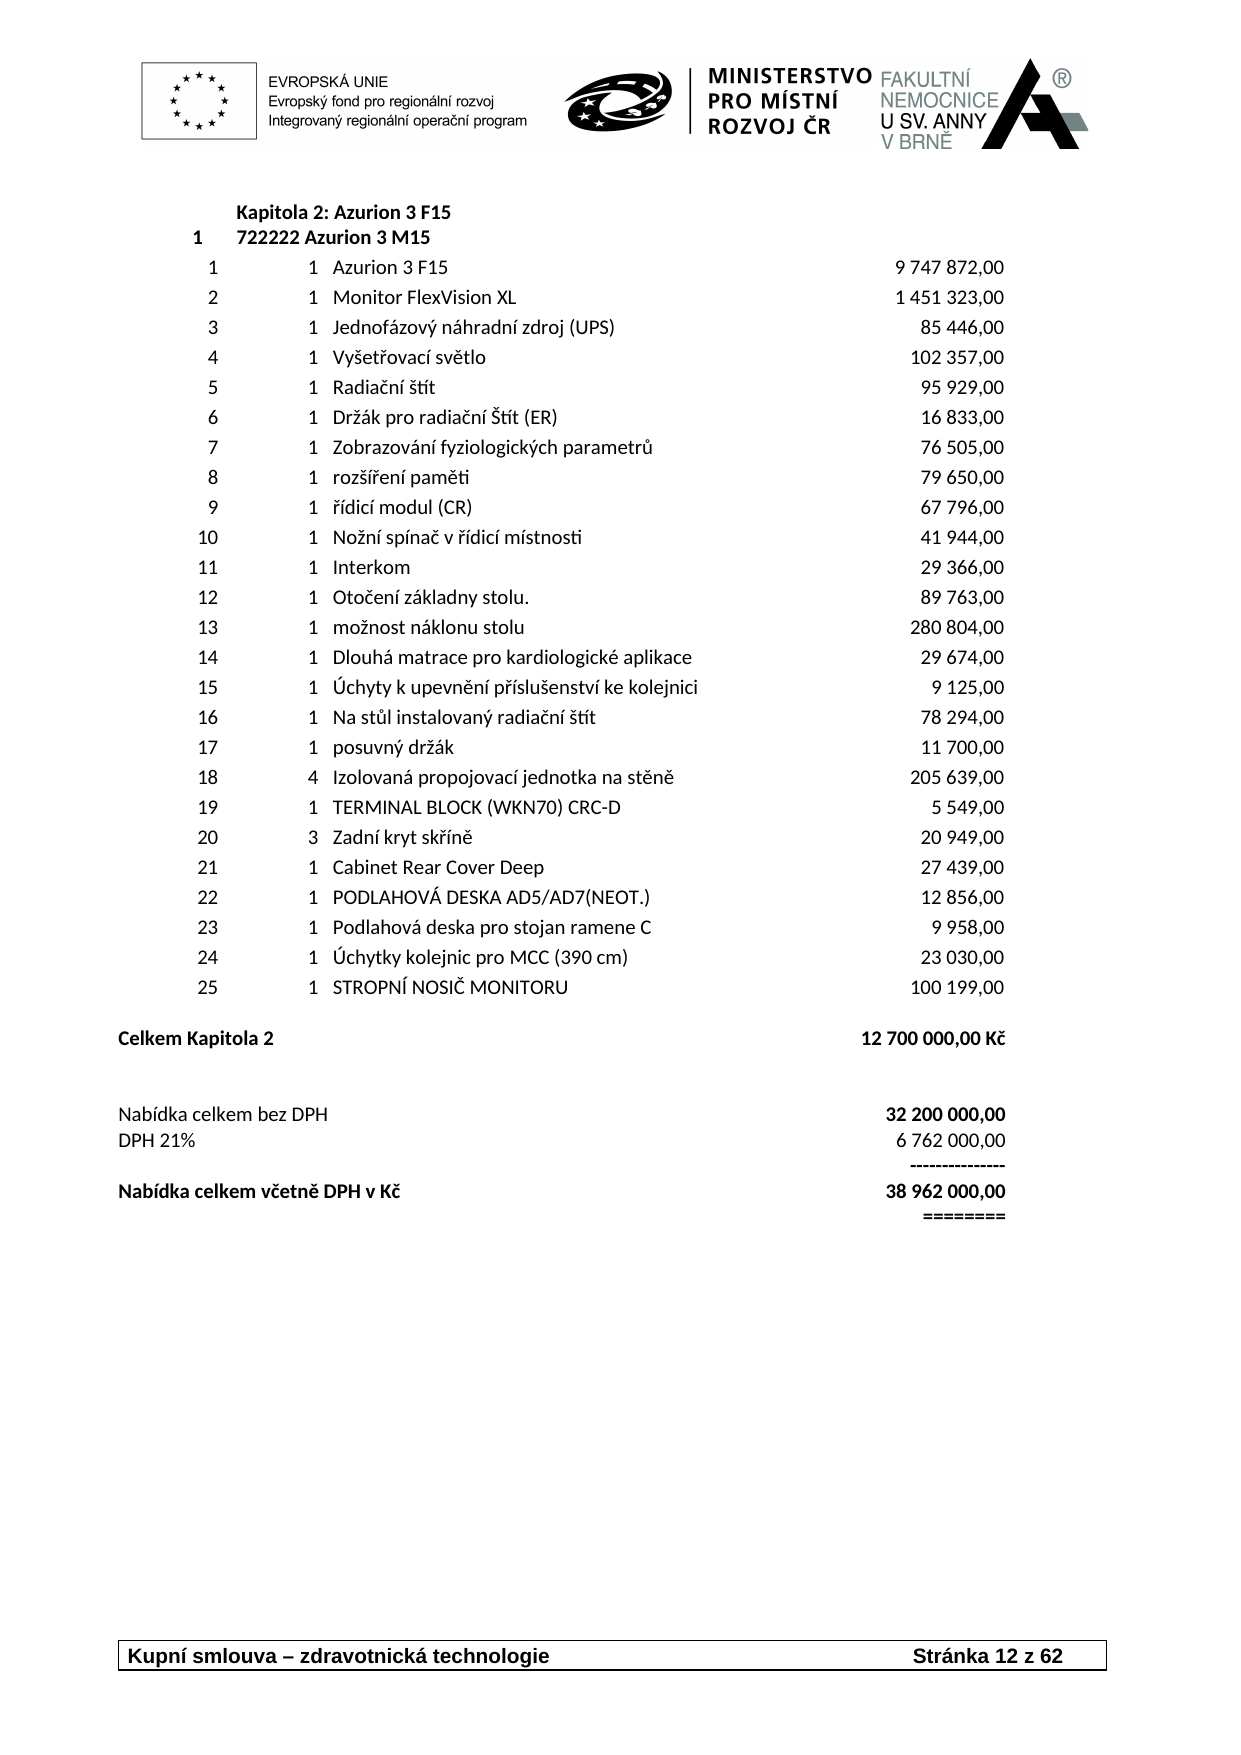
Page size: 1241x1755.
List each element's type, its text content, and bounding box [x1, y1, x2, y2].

table_cell 1 [225, 970, 325, 1000]
table_cell 76 505,00 [755, 430, 1011, 460]
table_cell 1 [225, 730, 325, 760]
table_cell 1 [225, 700, 325, 730]
table_cell 23 [125, 910, 225, 940]
table_cell 102 357,00 [755, 340, 1011, 370]
table_cell Zadní kryt skříně [325, 820, 754, 850]
table_cell TERMINAL BLOCK (WKN70) CRC-D [325, 790, 754, 820]
table_cell 1 [225, 370, 325, 400]
table_cell 2 [125, 280, 225, 310]
table_cell Radiační štít [325, 370, 754, 400]
table_cell 6 [125, 400, 225, 430]
table_cell 280 804,00 [755, 610, 1011, 640]
table_header 1 [125, 250, 225, 280]
text DPH 21% 6 762 000,00 [118, 1127, 1107, 1152]
table_cell 1 [225, 850, 325, 880]
text Kapitola 2: Azurion 3 F15 [118, 199, 1107, 224]
table_cell Interkom [325, 550, 754, 580]
text Nabídka celkem včetně DPH v Kč 38 962 000,00 [118, 1178, 1107, 1203]
table_cell Izolovaná propojovací jednotka na stěně [325, 760, 754, 790]
table_cell Zobrazování fyziologických parametrů [325, 430, 754, 460]
table_cell 29 674,00 [755, 640, 1011, 670]
table_cell 67 796,00 [755, 490, 1011, 520]
table_cell 1 [225, 460, 325, 490]
table_cell 25 [125, 970, 225, 1000]
table_cell PODLAHOVÁ DESKA AD5/AD7(NEOT.) [325, 880, 754, 910]
table_cell Jednofázový náhradní zdroj (UPS) [325, 310, 754, 340]
table_cell 1 [225, 520, 325, 550]
table_cell Úchytky kolejnic pro MCC (390 cm) [325, 940, 754, 970]
table_cell 89 763,00 [755, 580, 1011, 610]
table_cell 17 [125, 730, 225, 760]
table_cell 3 [225, 820, 325, 850]
table_cell Nožní spínač v řídicí místnosti [325, 520, 754, 550]
table_cell 12 [125, 580, 225, 610]
table_cell 20 949,00 [755, 820, 1011, 850]
table_cell Dlouhá matrace pro kardiologické aplikace [325, 640, 754, 670]
table_cell 78 294,00 [755, 700, 1011, 730]
table_cell Podlahová deska pro stojan ramene C [325, 910, 754, 940]
table_cell 1 [225, 880, 325, 910]
table_cell Na stůl instalovaný radiační štít [325, 700, 754, 730]
table_cell 1 [225, 610, 325, 640]
table_cell 1 451 323,00 [755, 280, 1011, 310]
table_cell 23 030,00 [755, 940, 1011, 970]
table_cell 27 439,00 [755, 850, 1011, 880]
table_cell 9 125,00 [755, 670, 1011, 700]
table_cell 7 [125, 430, 225, 460]
table_cell Otočení základny stolu. [325, 580, 754, 610]
table_cell 14 [125, 640, 225, 670]
table_cell 13 [125, 610, 225, 640]
table_cell 1 [225, 670, 325, 700]
table_cell 8 [125, 460, 225, 490]
text 1 722222 Azurion 3 M15 [118, 224, 1107, 250]
table_cell 1 [225, 940, 325, 970]
text ======== [118, 1203, 1107, 1229]
table_cell rozšíření paměti [325, 460, 754, 490]
table_cell Úchyty k upevnění příslušenství ke kolejnici [325, 670, 754, 700]
table_cell 9 958,00 [755, 910, 1011, 940]
table_cell posuvný držák [325, 730, 754, 760]
table_cell 85 446,00 [755, 310, 1011, 340]
table_cell 5 [125, 370, 225, 400]
table_cell 1 [225, 640, 325, 670]
table_cell 95 929,00 [755, 370, 1011, 400]
table_cell 1 [225, 580, 325, 610]
table_cell 1 [225, 550, 325, 580]
table_cell STROPNÍ NOSIČ MONITORU [325, 970, 754, 1000]
table_cell 205 639,00 [755, 760, 1011, 790]
table_cell Vyšetřovací světlo [325, 340, 754, 370]
table_cell 1 [225, 490, 325, 520]
text Nabídka celkem bez DPH 32 200 000,00 [118, 1102, 1107, 1127]
table_cell 9 [125, 490, 225, 520]
table_cell 18 [125, 760, 225, 790]
table_cell možnost náklonu stolu [325, 610, 754, 640]
table_header 9 747 872,00 [755, 250, 1011, 280]
table_cell 10 [125, 520, 225, 550]
table_cell 4 [225, 760, 325, 790]
table_cell 1 [225, 280, 325, 310]
table_cell 4 [125, 340, 225, 370]
table_cell Cabinet Rear Cover Deep [325, 850, 754, 880]
table_cell 1 [225, 340, 325, 370]
table_cell 1 [225, 310, 325, 340]
table_cell 1 [225, 790, 325, 820]
table_cell 29 366,00 [755, 550, 1011, 580]
table_cell 20 [125, 820, 225, 850]
table_cell 21 [125, 850, 225, 880]
table_cell 22 [125, 880, 225, 910]
table_cell 1 [225, 400, 325, 430]
table_cell 11 [125, 550, 225, 580]
table_cell 100 199,00 [755, 970, 1011, 1000]
table_cell 1 [225, 430, 325, 460]
table_cell 5 549,00 [755, 790, 1011, 820]
table_cell 24 [125, 940, 225, 970]
table_cell řídicí modul (CR) [325, 490, 754, 520]
table_cell 41 944,00 [755, 520, 1011, 550]
table_cell 79 650,00 [755, 460, 1011, 490]
table_cell 12 856,00 [755, 880, 1011, 910]
table_cell 16 [125, 700, 225, 730]
table_cell Monitor FlexVision XL [325, 280, 754, 310]
table_cell 3 [125, 310, 225, 340]
table_header 1 [225, 250, 325, 280]
table_cell 15 [125, 670, 225, 700]
table_cell Držák pro radiační Štít (ER) [325, 400, 754, 430]
table_cell 11 700,00 [755, 730, 1011, 760]
table_cell 1 [225, 910, 325, 940]
text --------------- [118, 1152, 1107, 1178]
text Celkem Kapitola 2 12 700 000,00 Kč [118, 1025, 1107, 1051]
table_cell 16 833,00 [755, 400, 1011, 430]
table_header Azurion 3 F15 [325, 250, 754, 280]
table_cell 19 [125, 790, 225, 820]
